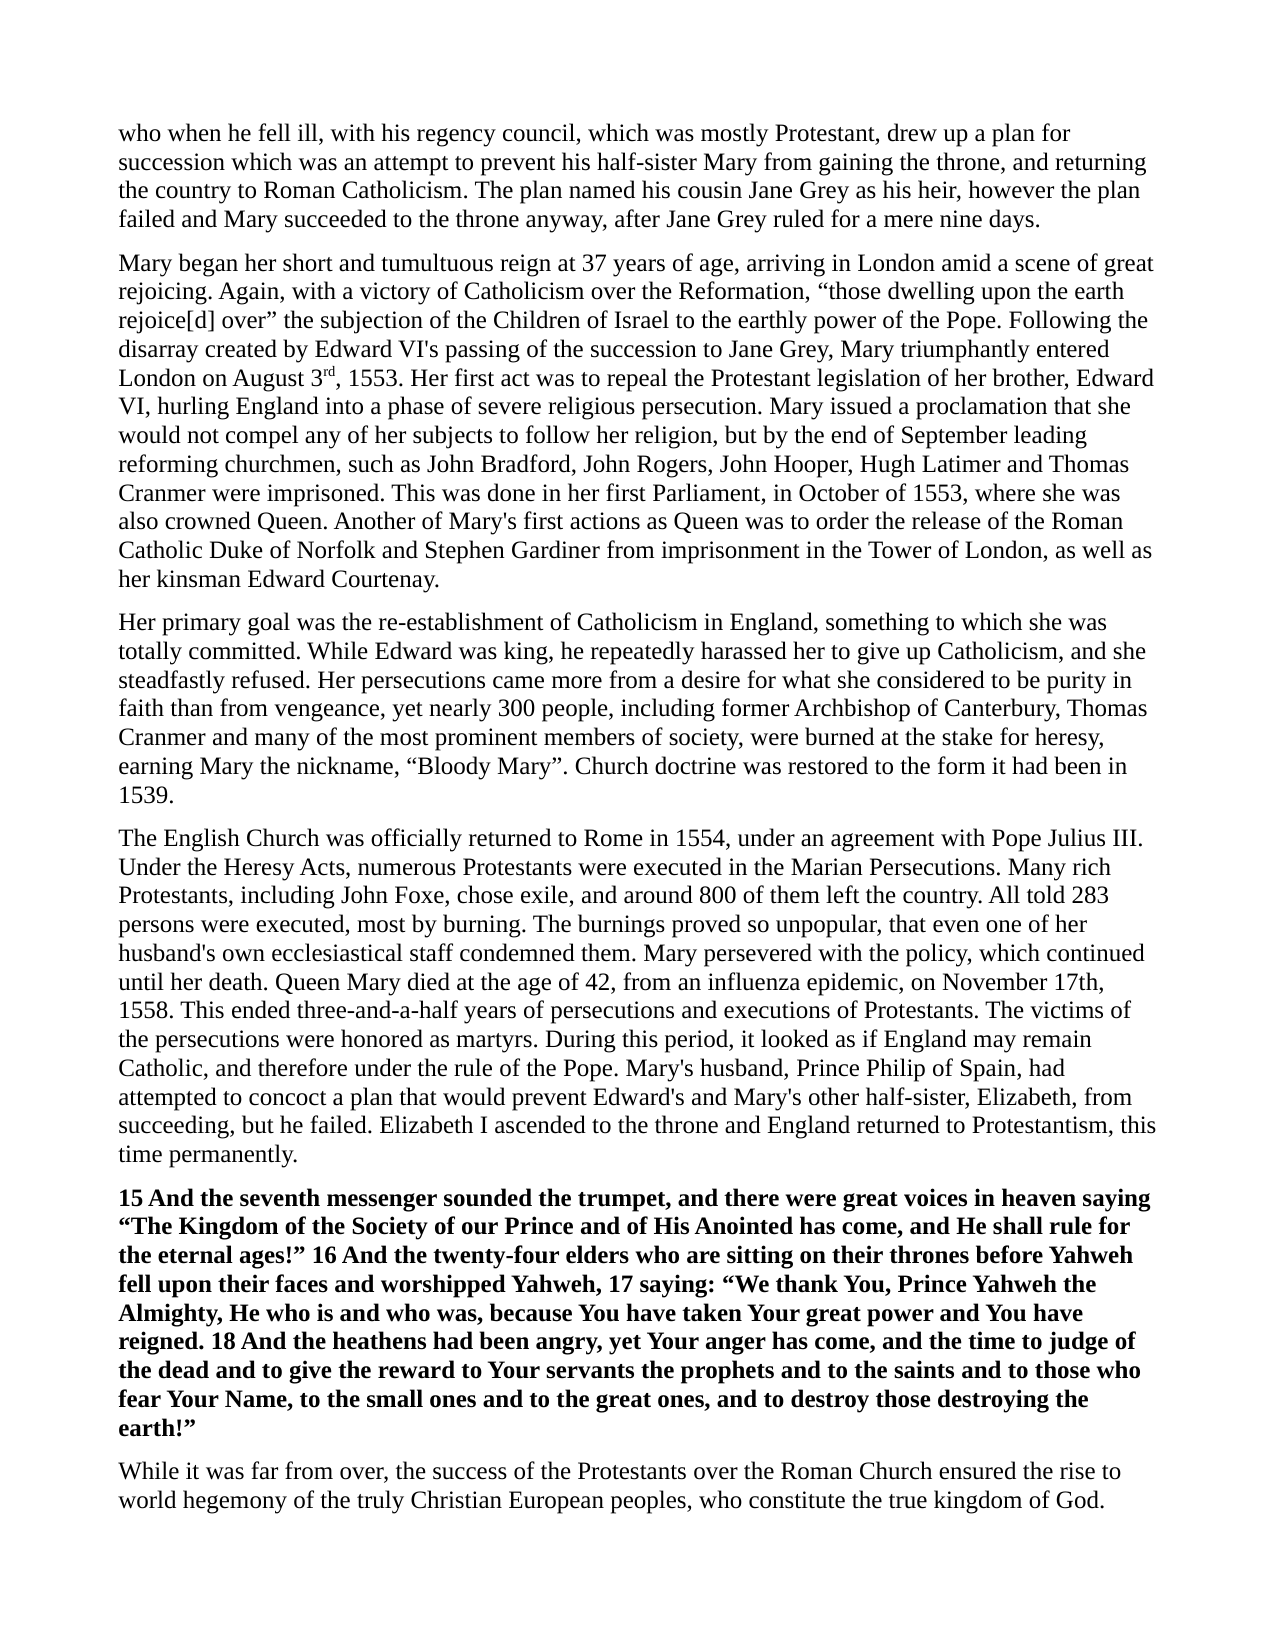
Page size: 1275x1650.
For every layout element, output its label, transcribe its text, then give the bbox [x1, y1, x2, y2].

text While it was far from over, the success of the Protestants over the Roman Church ensured the rise to world hegemony of the truly Christian European peoples, who constitute the true kingdom of God. [118, 1456, 1157, 1513]
text The English Church was officially returned to Rome in 1554, under an agreement with Pope Julius III. Under the Heresy Acts, numerous Protestants were executed in the Marian Persecutions. Many rich Protestants, including John Foxe, chose exile, and around 800 of them left the country. All told 283 persons were executed, most by burning. The burnings proved so unpopular, that even one of her husband's own ecclesiastical staff condemned them. Mary persevered with the policy, which continued until her death. Queen Mary died at the age of 42, from an influenza epidemic, on November 17th, 1558. This ended three-and-a-half years of persecutions and executions of Protestants. The victims of the persecutions were honored as martyrs. During this period, it looked as if England may remain Catholic, and therefore under the rule of the Pope. Mary's husband, Prince Philip of Spain, had attempted to concoct a plan that would prevent Edward's and Mary's other half-sister, Elizabeth, from succeeding, but he failed. Elizabeth I ascended to the throne and England returned to Protestantism, this time permanently. [118, 823, 1157, 1168]
text 15 And the seventh messenger sounded the trumpet, and there were great voices in heaven saying “The Kingdom of the Society of our Prince and of His Anointed has come, and He shall rule for the eternal ages!” 16 And the twenty-four elders who are sitting on their thrones before Yahweh fell upon their faces and worshipped Yahweh, 17 saying: “We thank You, Prince Yahweh the Almighty, He who is and who was, because You have taken Your great power and You have reigned. 18 And the heathens had been angry, yet Your anger has come, and the time to judge of the dead and to give the reward to Your servants the prophets and to the saints and to those who fear Your Name, to the small ones and to the great ones, and to destroy those destroying the earth!” [118, 1183, 1157, 1441]
text Mary began her short and tumultuous reign at 37 years of age, arriving in London amid a scene of great rejoicing. Again, with a victory of Catholicism over the Reformation, “those dwelling upon the earth rejoice[d] over” the subjection of the Children of Israel to the earthly power of the Pope. Following the disarray created by Edward VI's passing of the succession to Jane Grey, Mary triumphantly entered London on August 3rd, 1553. Her first act was to repeal the Protestant legislation of her brother, Edward VI, hurling England into a phase of severe religious persecution. Mary issued a proclamation that she would not compel any of her subjects to follow her religion, but by the end of September leading reforming churchmen, such as John Bradford, John Rogers, John Hooper, Hugh Latimer and Thomas Cranmer were imprisoned. This was done in her first Parliament, in October of 1553, where she was also crowned Queen. Another of Mary's first actions as Queen was to order the release of the Roman Catholic Duke of Norfolk and Stephen Gardiner from imprisonment in the Tower of London, as well as her kinsman Edward Courtenay. [118, 248, 1157, 593]
text who when he fell ill, with his regency council, which was mostly Protestant, drew up a plan for succession which was an attempt to prevent his half-sister Mary from gaining the throne, and returning the country to Roman Catholicism. The plan named his cousin Jane Grey as his heir, however the plan failed and Mary succeeded to the throne anyway, after Jane Grey ruled for a mere nine days. [118, 118, 1157, 233]
text Her primary goal was the re-establishment of Catholicism in England, something to which she was totally committed. While Edward was king, he repeatedly harassed her to give up Catholicism, and she steadfastly refused. Her persecutions came more from a desire for what she considered to be purity in faith than from vengeance, yet nearly 300 people, including former Archbishop of Canterbury, Thomas Cranmer and many of the most prominent members of society, were burned at the stake for heresy, earning Mary the nickname, “Bloody Mary”. Church doctrine was restored to the form it had been in 1539. [118, 607, 1157, 808]
